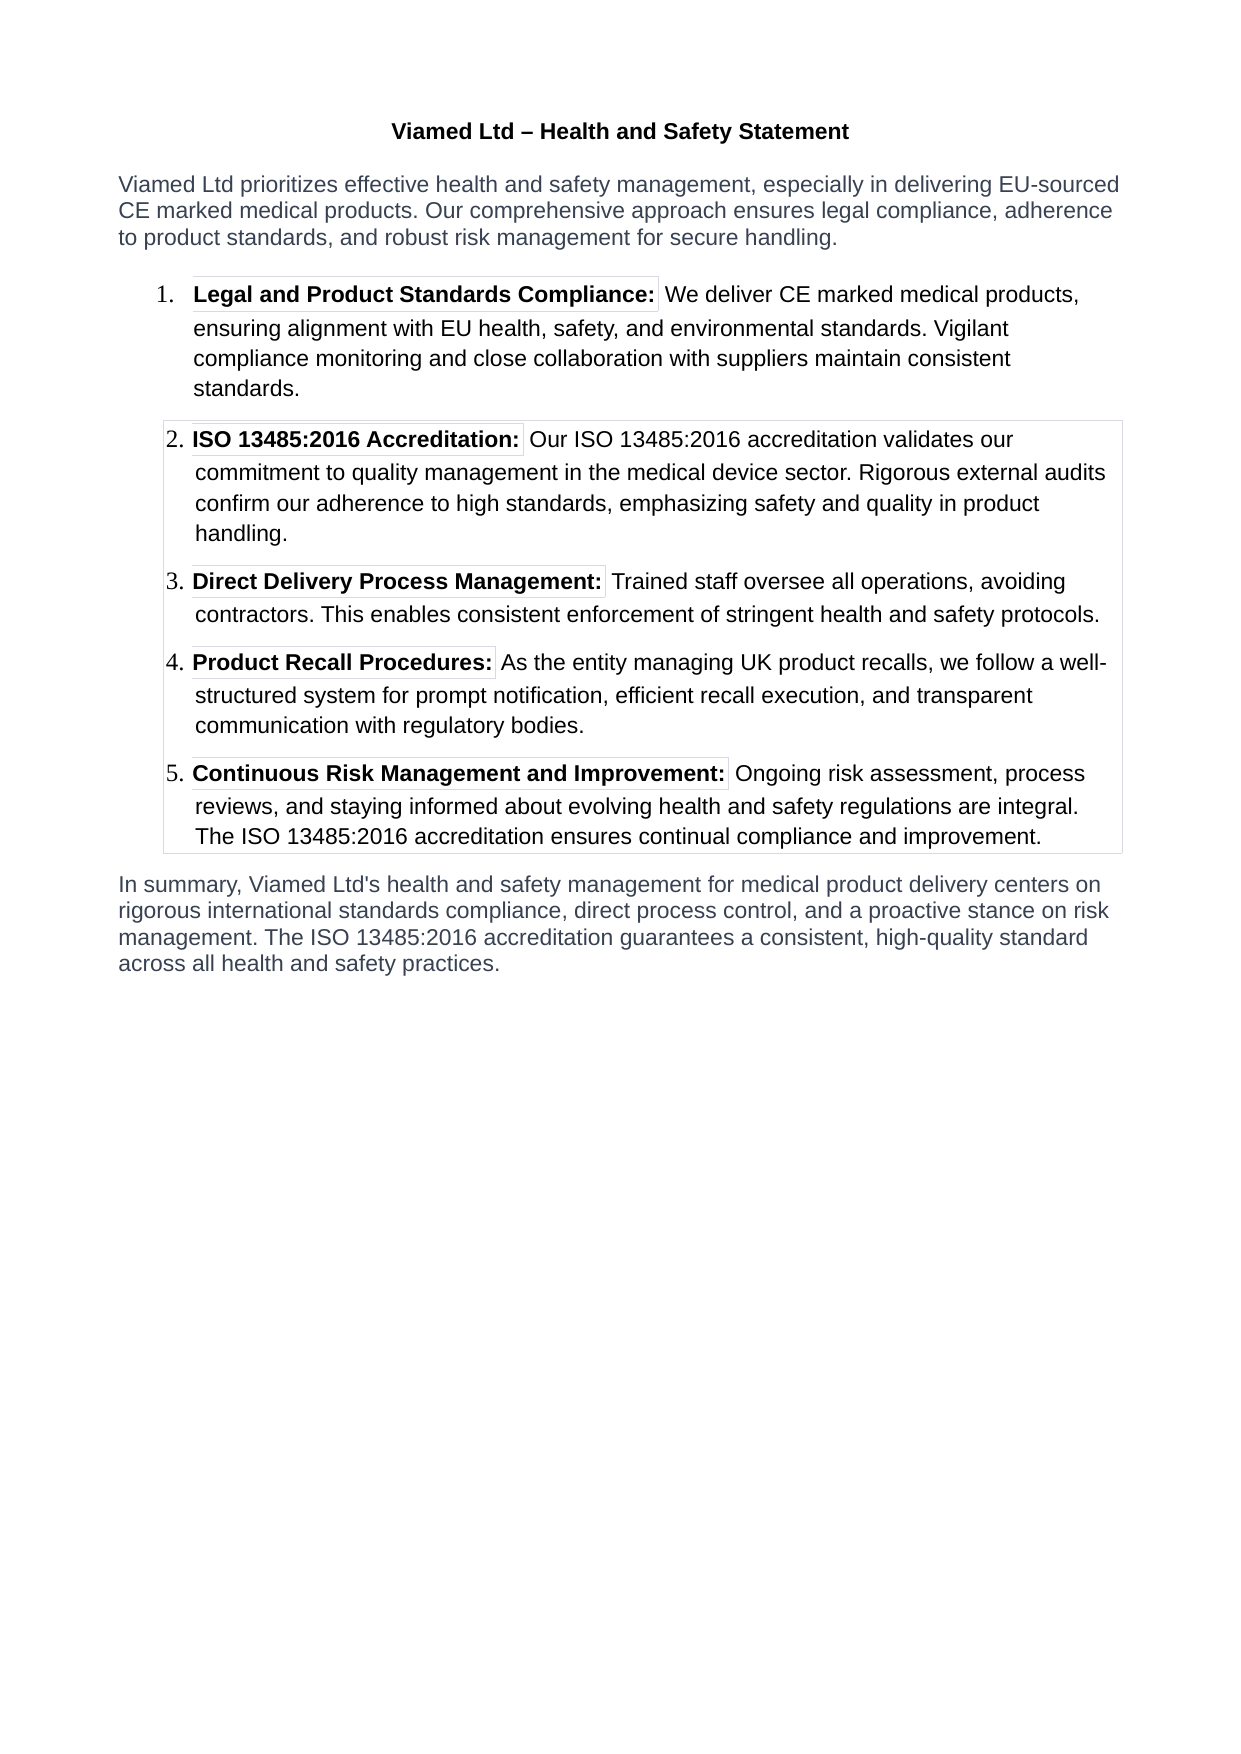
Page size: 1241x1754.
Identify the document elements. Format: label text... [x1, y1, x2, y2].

text Viamed Ltd – Health and Safety Statement [118, 118, 1122, 144]
text In summary, Viamed Ltd's health and safety management for medical product delivery centers on rigorous international standards compliance, direct process control, and a proactive stance on risk management. The ISO 13485:2016 accreditation guarantees a consistent, high-quality standard across all health and safety practices. [118, 871, 1122, 977]
list ISO 13485:2016 Accreditation: Our ISO 13485:2016 accreditation validates our commitment to quality management in the medical device sector. Rigorous external audits confirm our adherence to high standards, emphasizing safety and quality in product handling. [164, 421, 1122, 546]
list Product Recall Procedures: As the entity managing UK product recalls, we follow a well-structured system for prompt notification, efficient recall execution, and transparent communication with regulatory bodies. [164, 643, 1122, 738]
list Legal and Product Standards Compliance: We deliver CE marked medical products, ensuring alignment with EU health, safety, and environmental standards. Vigilant compliance monitoring and close collaboration with suppliers maintain consistent standards. [156, 276, 1122, 402]
list Direct Delivery Process Management: Trained staff oversee all operations, avoiding contractors. This enables consistent enforcement of stringent health and safety protocols. [164, 562, 1122, 627]
text Viamed Ltd prioritizes effective health and safety management, especially in delivering EU-sourced CE marked medical products. Our comprehensive approach ensures legal compliance, adherence to product standards, and robust risk management for secure handling. [118, 171, 1122, 250]
list Continuous Risk Management and Improvement: Ongoing risk assessment, process reviews, and staying informed about evolving health and safety regulations are integral. The ISO 13485:2016 accreditation ensures continual compliance and improvement. [164, 754, 1122, 853]
